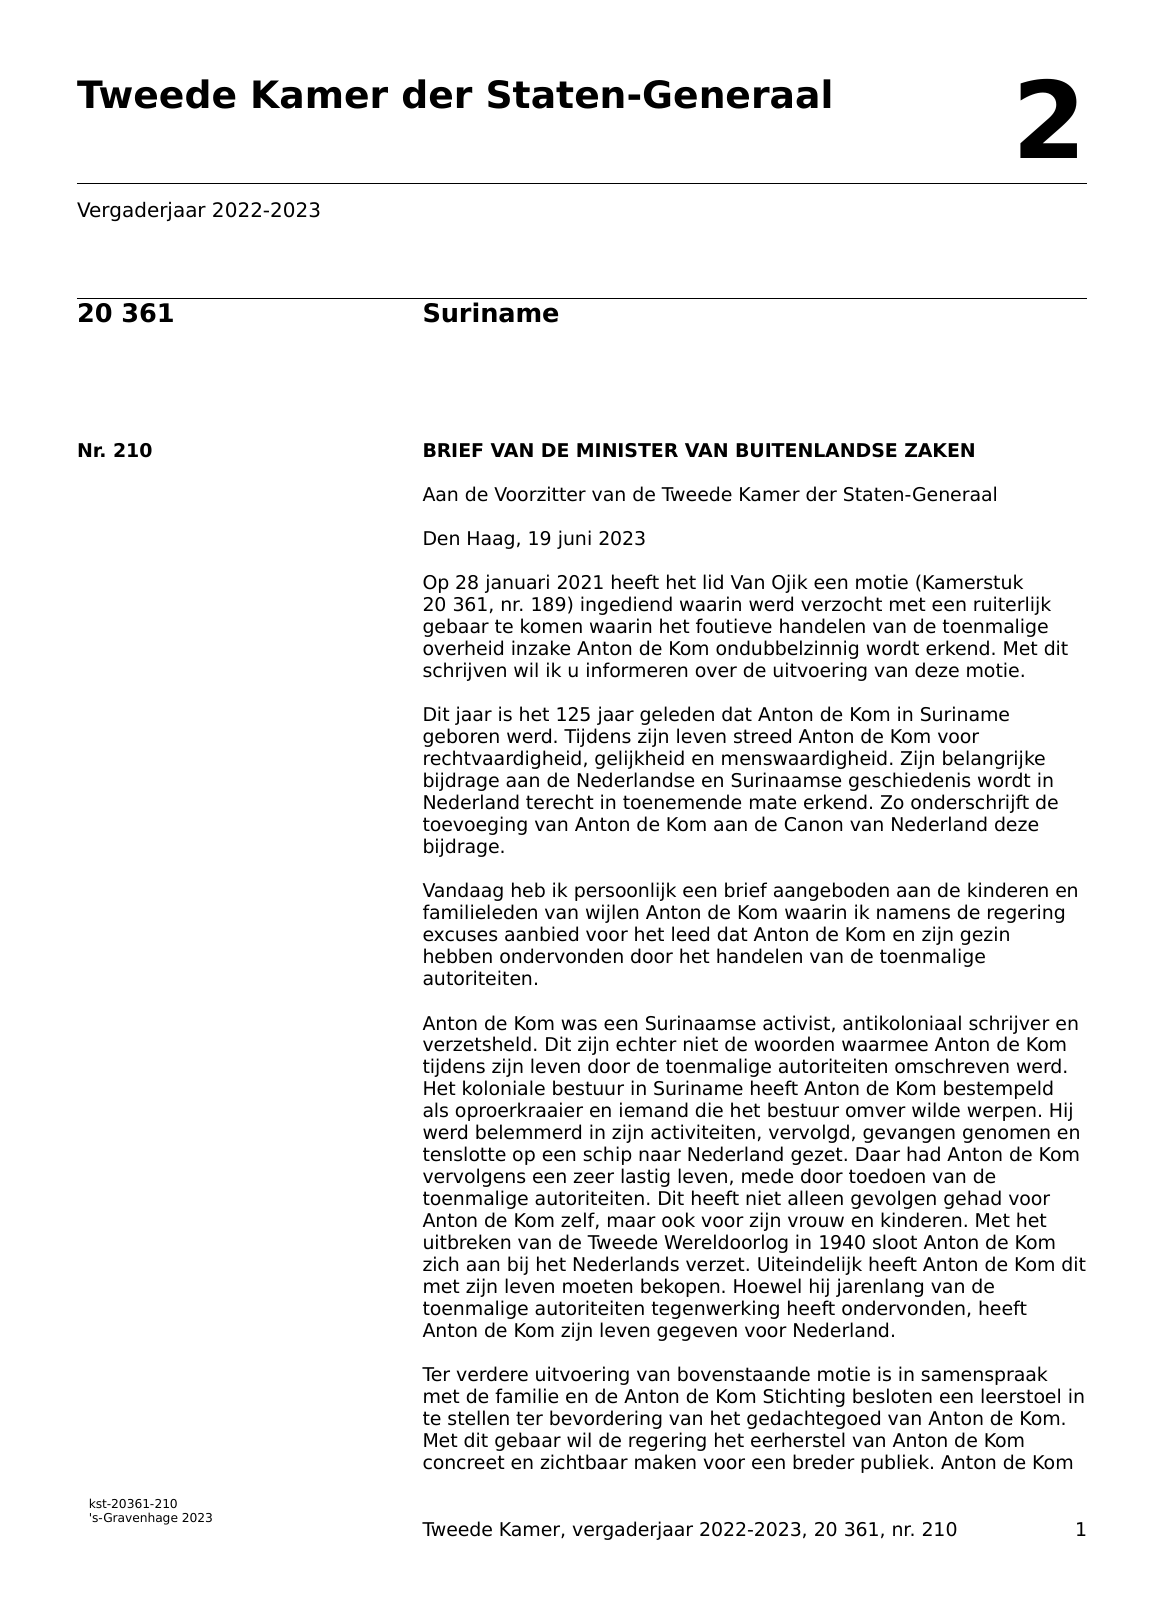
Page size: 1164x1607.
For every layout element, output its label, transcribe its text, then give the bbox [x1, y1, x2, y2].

table_cell Vergaderjaar 2022-2023 [77, 184, 1087, 298]
table_header 2 [886, 59, 1087, 183]
text Vandaag heb ik persoonlijk een brief aangeboden aan de kinderen en familieleden van wijlen Anton de Kom waarin ik namens de regering excuses aanbied voor het leed dat Anton de Kom en zijn gezin hebben ondervonden door het handelen van de toenmalige autoriteiten. [422, 880, 1087, 990]
text Dit jaar is het 125 jaar geleden dat Anton de Kom in Suriname geboren werd. Tijdens zijn leven streed Anton de Kom voor rechtvaardigheid, gelijkheid en menswaardigheid. Zijn belangrijke bijdrage aan de Nederlandse en Surinaamse geschiedenis wordt in Nederland terecht in toenemende mate erkend. Zo onderschrijft de toevoeging van Anton de Kom aan de Canon van Nederland deze bijdrage. [422, 704, 1087, 858]
subtitle 20 361 Suriname [77, 299, 1087, 329]
subtitle Nr. 210 BRIEF VAN DE MINISTER VAN BUITENLANDSE ZAKEN [77, 440, 1087, 462]
text kst-20361-210 [88, 1497, 323, 1511]
text Op 28 januari 2021 heeft het lid Van Ojik een motie (Kamerstuk 20 361, nr. 189) ingediend waarin werd verzocht met een ruiterlijk gebaar te komen waarin het foutieve handelen van de toenmalige overheid inzake Anton de Kom ondubbelzinnig wordt erkend. Met dit schrijven wil ik u informeren over de uitvoering van deze motie. [422, 572, 1087, 682]
table_header Tweede Kamer der Staten-Generaal [77, 59, 886, 183]
text 's-Gravenhage 2023 [88, 1511, 323, 1525]
text Den Haag, 19 juni 2023 [422, 528, 1087, 550]
text Aan de Voorzitter van de Tweede Kamer der Staten-Generaal [422, 484, 1087, 506]
text Anton de Kom was een Surinaamse activist, antikoloniaal schrijver en verzetsheld. Dit zijn echter niet de woorden waarmee Anton de Kom tijdens zijn leven door de toenmalige autoriteiten omschreven werd. Het koloniale bestuur in Suriname heeft Anton de Kom bestempeld als oproerkraaier en iemand die het bestuur omver wilde werpen. Hij werd belemmerd in zijn activiteiten, vervolgd, gevangen genomen en tenslotte op een schip naar Nederland gezet. Daar had Anton de Kom vervolgens een zeer lastig leven, mede door toedoen van de toenmalige autoriteiten. Dit heeft niet alleen gevolgen gehad voor Anton de Kom zelf, maar ook voor zijn vrouw en kinderen. Met het uitbreken van de Tweede Wereldoorlog in 1940 sloot Anton de Kom zich aan bij het Nederlands verzet. Uiteindelijk heeft Anton de Kom dit met zijn leven moeten bekopen. Hoewel hij jarenlang van de toenmalige autoriteiten tegenwerking heeft ondervonden, heeft Anton de Kom zijn leven gegeven voor Nederland. [422, 1012, 1087, 1342]
text Ter verdere uitvoering van bovenstaande motie is in samenspraak met de familie en de Anton de Kom Stichting besloten een leerstoel in te stellen ter bevordering van het gedachtegoed van Anton de Kom. Met dit gebaar wil de regering het eerherstel van Anton de Kom concreet en zichtbaar maken voor een breder publiek. Anton de Kom [422, 1364, 1087, 1474]
